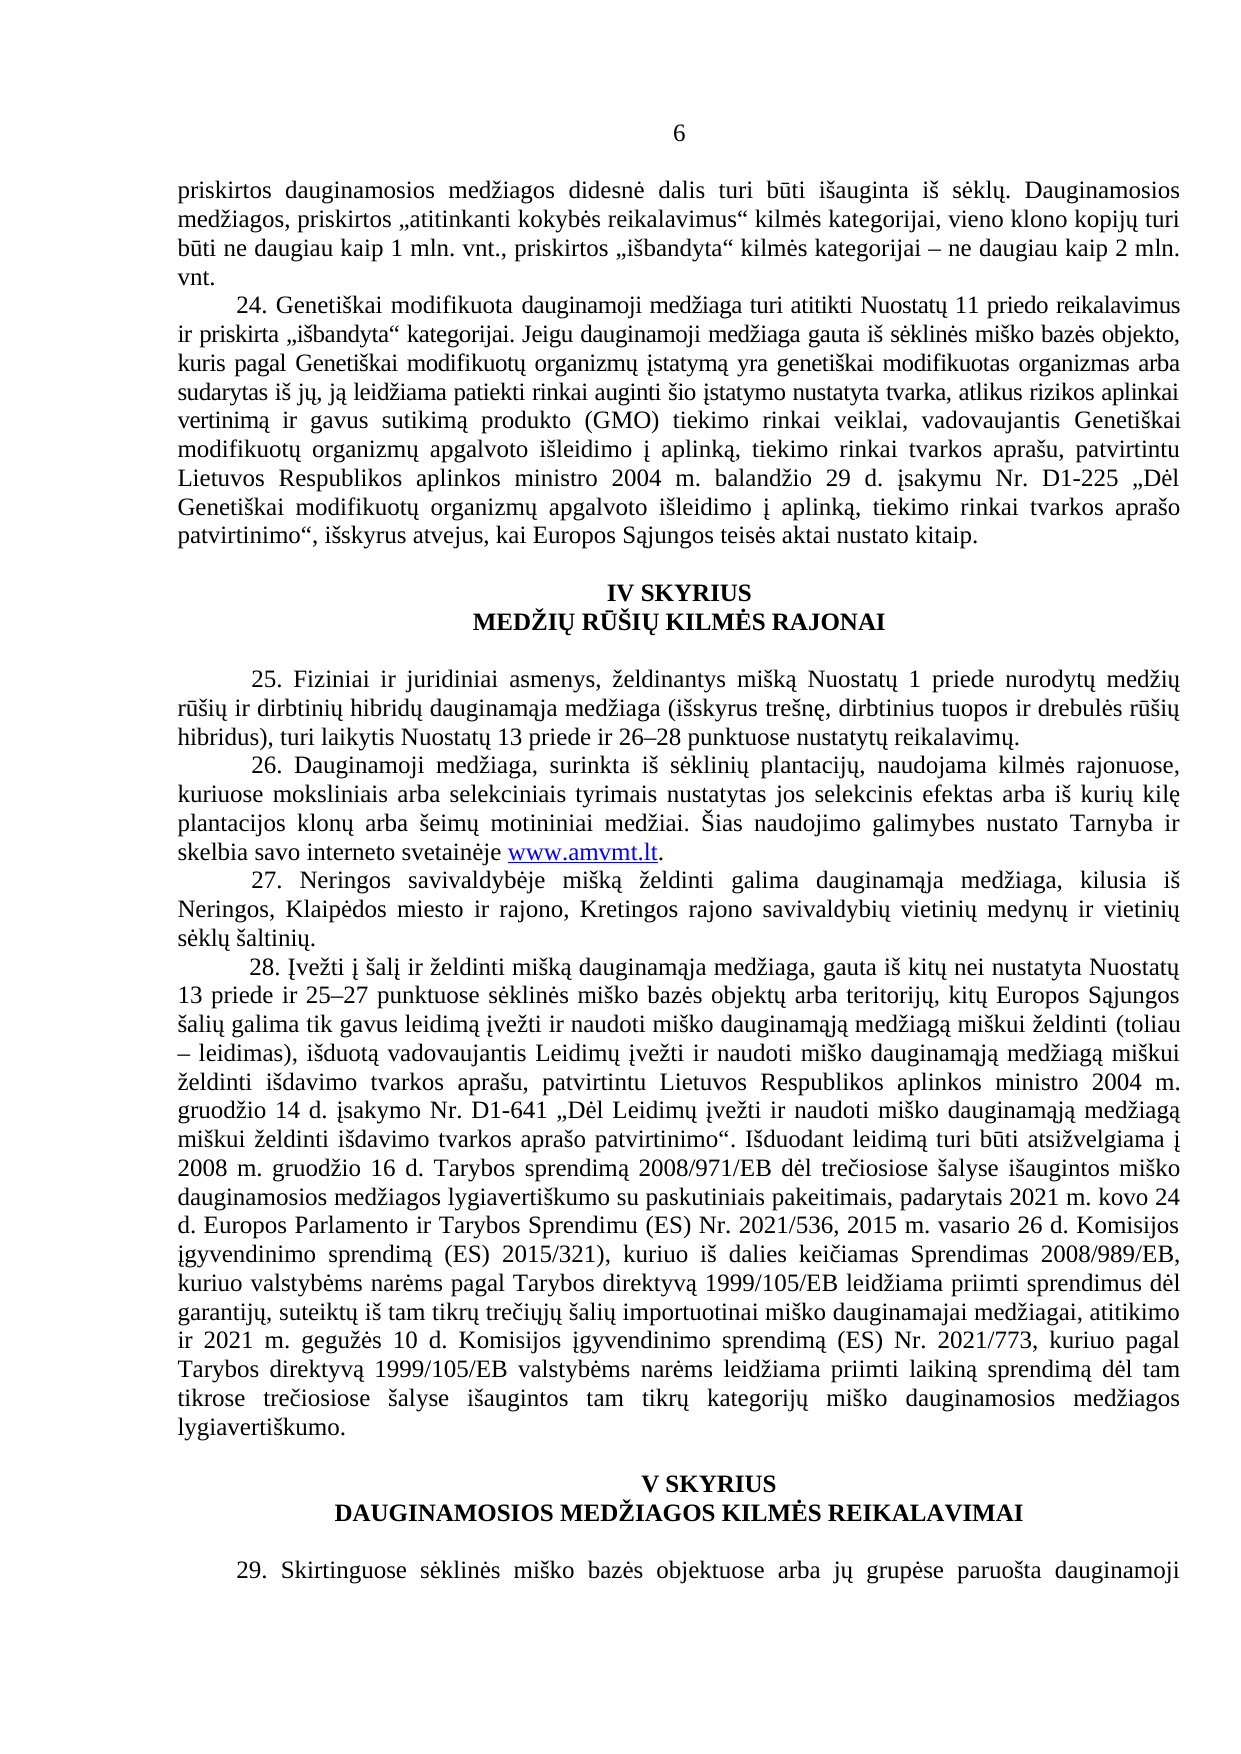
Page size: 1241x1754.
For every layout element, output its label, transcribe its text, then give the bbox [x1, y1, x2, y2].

text 26. Dauginamoji medžiaga, surinkta iš sėklinių plantacijų, naudojama kilmės rajonuose, kuriuose moksliniais arba selekciniais tyrimais nustatytas jos selekcinis efektas arba iš kurių kilę plantacijos klonų arba šeimų motininiai medžiai. Šias naudojimo galimybes nustato Tarnyba ir skelbia savo interneto svetainėje www.amvmt.lt. [177, 751, 1181, 866]
text MEDŽIŲ RŪŠIŲ KILMĖS RAJONAI [177, 607, 1181, 636]
text 28. Įvežti į šalį ir želdinti mišką dauginamąja medžiaga, gauta iš kitų nei nustatyta Nuostatų 13 priede ir 25–27 punktuose sėklinės miško bazės objektų arba teritorijų, kitų Europos Sąjungos šalių galima tik gavus leidimą įvežti ir naudoti miško dauginamąją medžiagą miškui želdinti (toliau – leidimas), išduotą vadovaujantis Leidimų įvežti ir naudoti miško dauginamąją medžiagą miškui želdinti išdavimo tvarkos aprašu, patvirtintu Lietuvos Respublikos aplinkos ministro 2004 m. gruodžio 14 d. įsakymo Nr. D1-641 „Dėl Leidimų įvežti ir naudoti miško dauginamąją medžiagą miškui želdinti išdavimo tvarkos aprašo patvirtinimo“. Išduodant leidimą turi būti atsižvelgiama į 2008 m. gruodžio 16 d. Tarybos sprendimą 2008/971/EB dėl trečiosiose šalyse išaugintos miško dauginamosios medžiagos lygiavertiškumo su paskutiniais pakeitimais, padarytais 2021 m. kovo 24 d. Europos Parlamento ir Tarybos Sprendimu (ES) Nr. 2021/536, 2015 m. vasario 26 d. Komisijos įgyvendinimo sprendimą (ES) 2015/321), kuriuo iš dalies keičiamas Sprendimas 2008/989/EB, kuriuo valstybėms narėms pagal Tarybos direktyvą 1999/105/EB leidžiama priimti sprendimus dėl garantijų, suteiktų iš tam tikrų trečiųjų šalių importuotinai miško dauginamajai medžiagai, atitikimo ir 2021 m. gegužės 10 d. Komisijos įgyvendinimo sprendimą (ES) Nr. 2021/773, kuriuo pagal Tarybos direktyvą 1999/105/EB valstybėms narėms leidžiama priimti laikiną sprendimą dėl tam tikrose trečiosiose šalyse išaugintos tam tikrų kategorijų miško dauginamosios medžiagos lygiavertiškumo. [177, 952, 1181, 1441]
text IV SKYRIUS [177, 578, 1181, 607]
text DAUGINAMOSIOS MEDŽIAGOS KILMĖS REIKALAVIMAI [177, 1498, 1181, 1527]
text 27. Neringos savivaldybėje mišką želdinti galima dauginamąja medžiaga, kilusia iš Neringos, Klaipėdos miesto ir rajono, Kretingos rajono savivaldybių vietinių medynų ir vietinių sėklų šaltinių. [177, 866, 1181, 952]
text 29. Skirtinguose sėklinės miško bazės objektuose arba jų grupėse paruošta dauginamoji [177, 1556, 1181, 1584]
text 24. Genetiškai modifikuota dauginamoji medžiaga turi atitikti Nuostatų 11 priedo reikalavimus ir priskirta „išbandyta“ kategorijai. Jeigu dauginamoji medžiaga gauta iš sėklinės miško bazės objekto, kuris pagal Genetiškai modifikuotų organizmų įstatymą yra genetiškai modifikuotas organizmas arba sudarytas iš jų, ją leidžiama patiekti rinkai auginti šio įstatymo nustatyta tvarka, atlikus rizikos aplinkai vertinimą ir gavus sutikimą produkto (GMO) tiekimo rinkai veiklai, vadovaujantis Genetiškai modifikuotų organizmų apgalvoto išleidimo į aplinką, tiekimo rinkai tvarkos aprašu, patvirtintu Lietuvos Respublikos aplinkos ministro 2004 m. balandžio 29 d. įsakymu Nr. D1-225 „Dėl Genetiškai modifikuotų organizmų apgalvoto išleidimo į aplinką, tiekimo rinkai tvarkos aprašo patvirtinimo“, išskyrus atvejus, kai Europos Sąjungos teisės aktai nustato kitaip. [177, 291, 1181, 549]
text V SKYRIUS [177, 1469, 1181, 1498]
text 25. Fiziniai ir juridiniai asmenys, želdinantys mišką Nuostatų 1 priede nurodytų medžių rūšių ir dirbtinių hibridų dauginamąja medžiaga (išskyrus trešnę, dirbtinius tuopos ir drebulės rūšių hibridus), turi laikytis Nuostatų 13 priede ir 26–28 punktuose nustatytų reikalavimų. [177, 664, 1181, 751]
text priskirtos dauginamosios medžiagos didesnė dalis turi būti išauginta iš sėklų. Dauginamosios medžiagos, priskirtos „atitinkanti kokybės reikalavimus“ kilmės kategorijai, vieno klono kopijų turi būti ne daugiau kaip 1 mln. vnt., priskirtos „išbandyta“ kilmės kategorijai – ne daugiau kaip 2 mln. vnt. [177, 176, 1181, 291]
